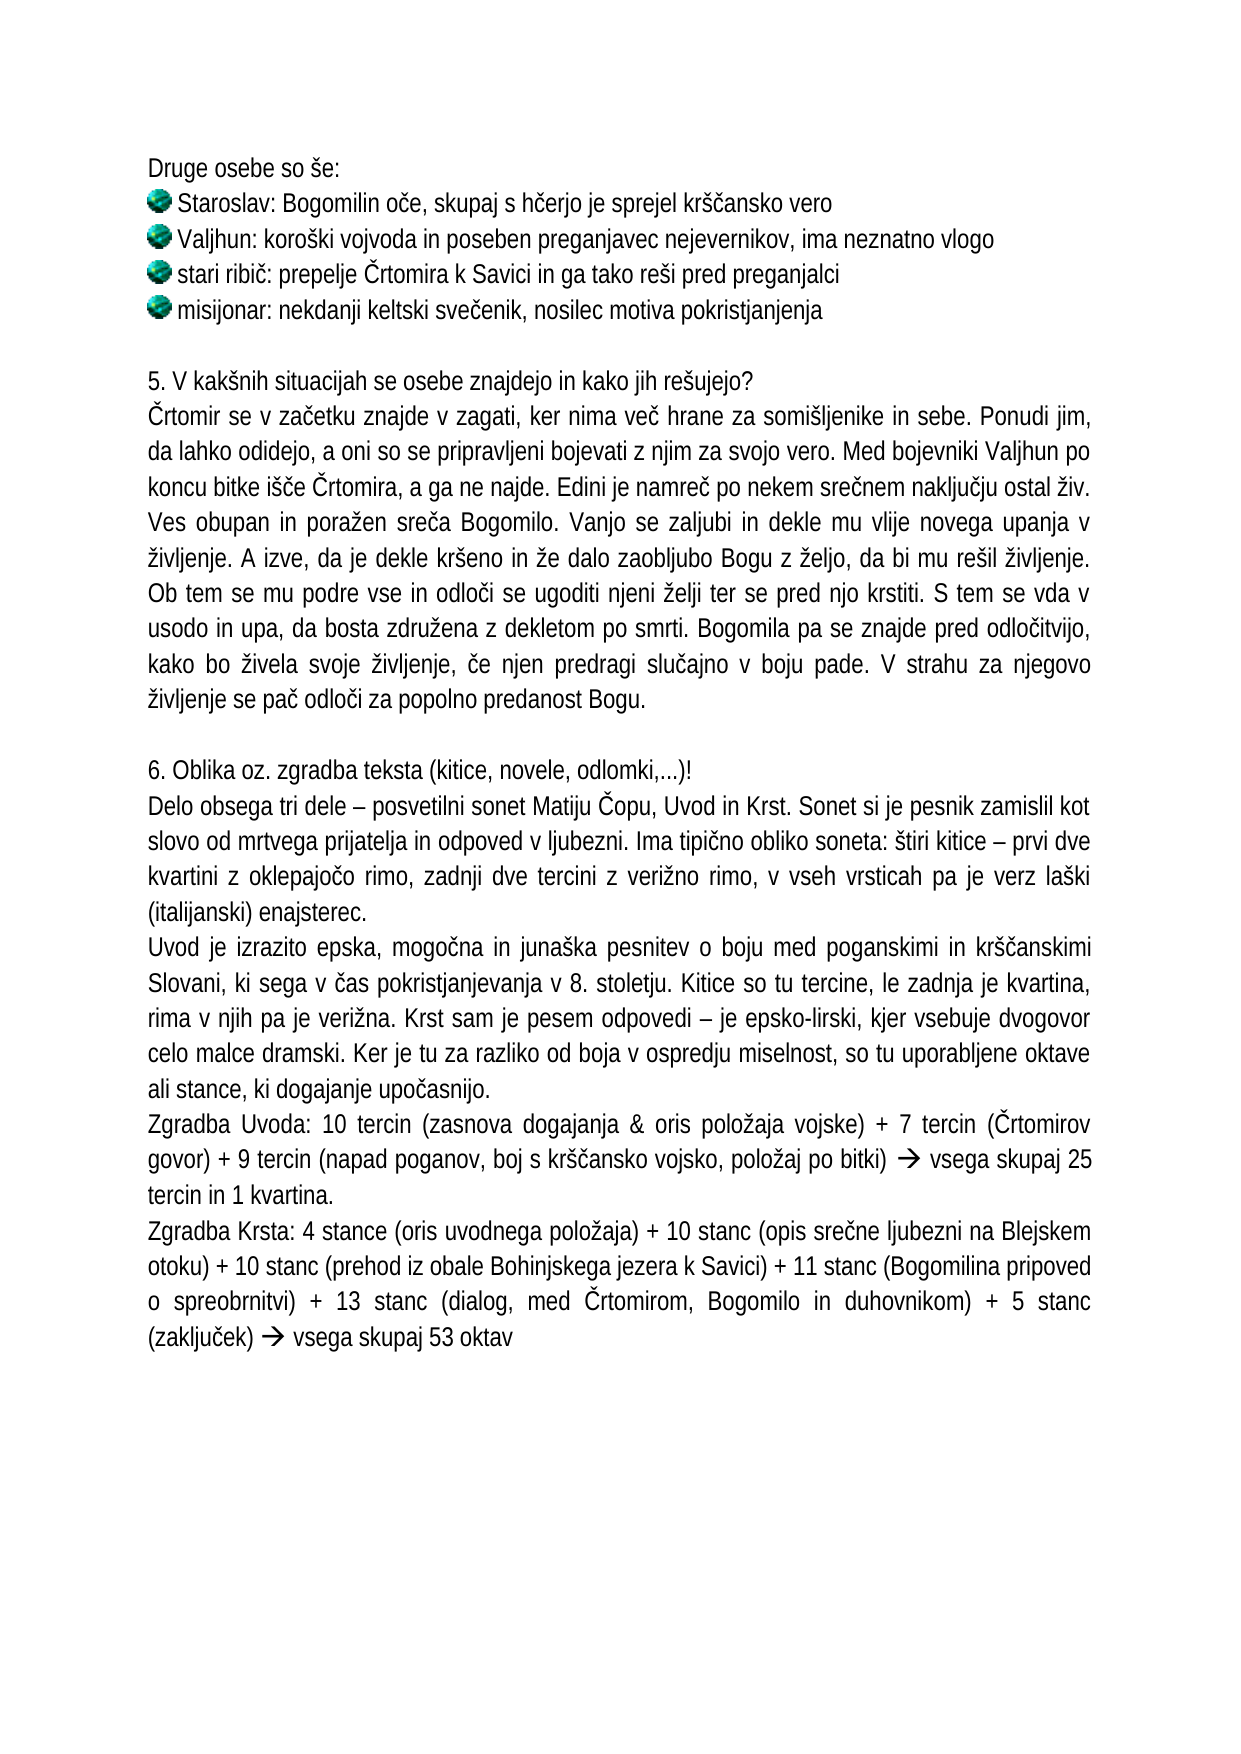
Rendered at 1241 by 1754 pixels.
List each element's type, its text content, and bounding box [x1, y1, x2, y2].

text Zgradba Krsta: 4 stance (oris uvodnega položaja) + 10 stanc (opis srečne ljubezni na Blejskem otoku) + 10 stanc (prehod iz obale Bohinjskega jezera k Savici) + 11 stanc (Bogomilina pripoved o spreobrnitvi) + 13 stanc (dialog, med Črtomirom, Bogomilo in duhovnikom) + 5 stanc (zaključek)  vsega skupaj 53 oktav [148, 1210, 1092, 1352]
picture [147, 260, 172, 284]
picture [147, 189, 172, 213]
text Staroslav: Bogomilin oče, skupaj s hčerjo je sprejel krščansko vero [148, 183, 1092, 218]
text Delo obsega tri dele – posvetilni sonet Matiju Čopu, Uvod in Krst. Sonet si je pesnik zamislil kot slovo od mrtvega prijatelja in odpoved v ljubezni. Ima tipično obliko soneta: štiri kitice – prvi dve kvartini z oklepajočo rimo, zadnji dve tercini z verižno rimo, v vseh vrsticah pa je verz laški (italijanski) enajsterec. [148, 785, 1092, 927]
picture [147, 224, 172, 249]
text Črtomir se v začetku znajde v zagati, ker nima več hrane za somišljenike in sebe. Ponudi jim, da lahko odidejo, a oni so se pripravljeni bojevati z njim za svojo vero. Med bojevniki Valjhun po koncu bitke išče Črtomira, a ga ne najde. Edini je namreč po nekem srečnem naključju ostal živ. Ves obupan in poražen sreča Bogomilo. Vanjo se zaljubi in dekle mu vlije novega upanja v življenje. A izve, da je dekle kršeno in že dalo zaobljubo Bogu z željo, da bi mu rešil življenje. Ob tem se mu podre vse in odloči se ugoditi njeni želji ter se pred njo krstiti. S tem se vda v usodo in upa, da bosta združena z dekletom po smrti. Bogomila pa se znajde pred odločitvijo, kako bo živela svoje življenje, če njen predragi slučajno v boju pade. V strahu za njegovo življenje se pač odloči za popolno predanost Bogu. [148, 396, 1092, 714]
text 6. Oblika oz. zgradba teksta (kitice, novele, odlomki,...)! [148, 750, 1092, 785]
picture [147, 295, 172, 319]
text Druge osebe so še: [148, 148, 1092, 183]
text Valjhun: koroški vojvoda in poseben preganjavec nejevernikov, ima neznatno vlogo [148, 218, 1092, 254]
text stari ribič: prepelje Črtomira k Savici in ga tako reši pred preganjalci [148, 254, 1092, 289]
text Zgradba Uvoda: 10 tercin (zasnova dogajanja & oris položaja vojske) + 7 tercin (Črtomirov govor) + 9 tercin (napad poganov, boj s krščansko vojsko, položaj po bitki)  vsega skupaj 25 tercin in 1 kvartina. [148, 1104, 1092, 1210]
text 5. V kakšnih situacijah se osebe znajdejo in kako jih rešujejo? [148, 360, 1092, 396]
text Uvod je izrazito epska, mogočna in junaška pesnitev o boju med poganskimi in krščanskimi Slovani, ki sega v čas pokristjanjevanja v 8. stoletju. Kitice so tu tercine, le zadnja je kvartina, rima v njih pa je verižna. Krst sam je pesem odpovedi – je epsko-lirski, kjer vsebuje dvogovor celo malce dramski. Ker je tu za razliko od boja v ospredju miselnost, so tu uporabljene oktave ali stance, ki dogajanje upočasnijo. [148, 927, 1092, 1104]
text misijonar: nekdanji keltski svečenik, nosilec motiva pokristjanjenja [148, 289, 1092, 325]
